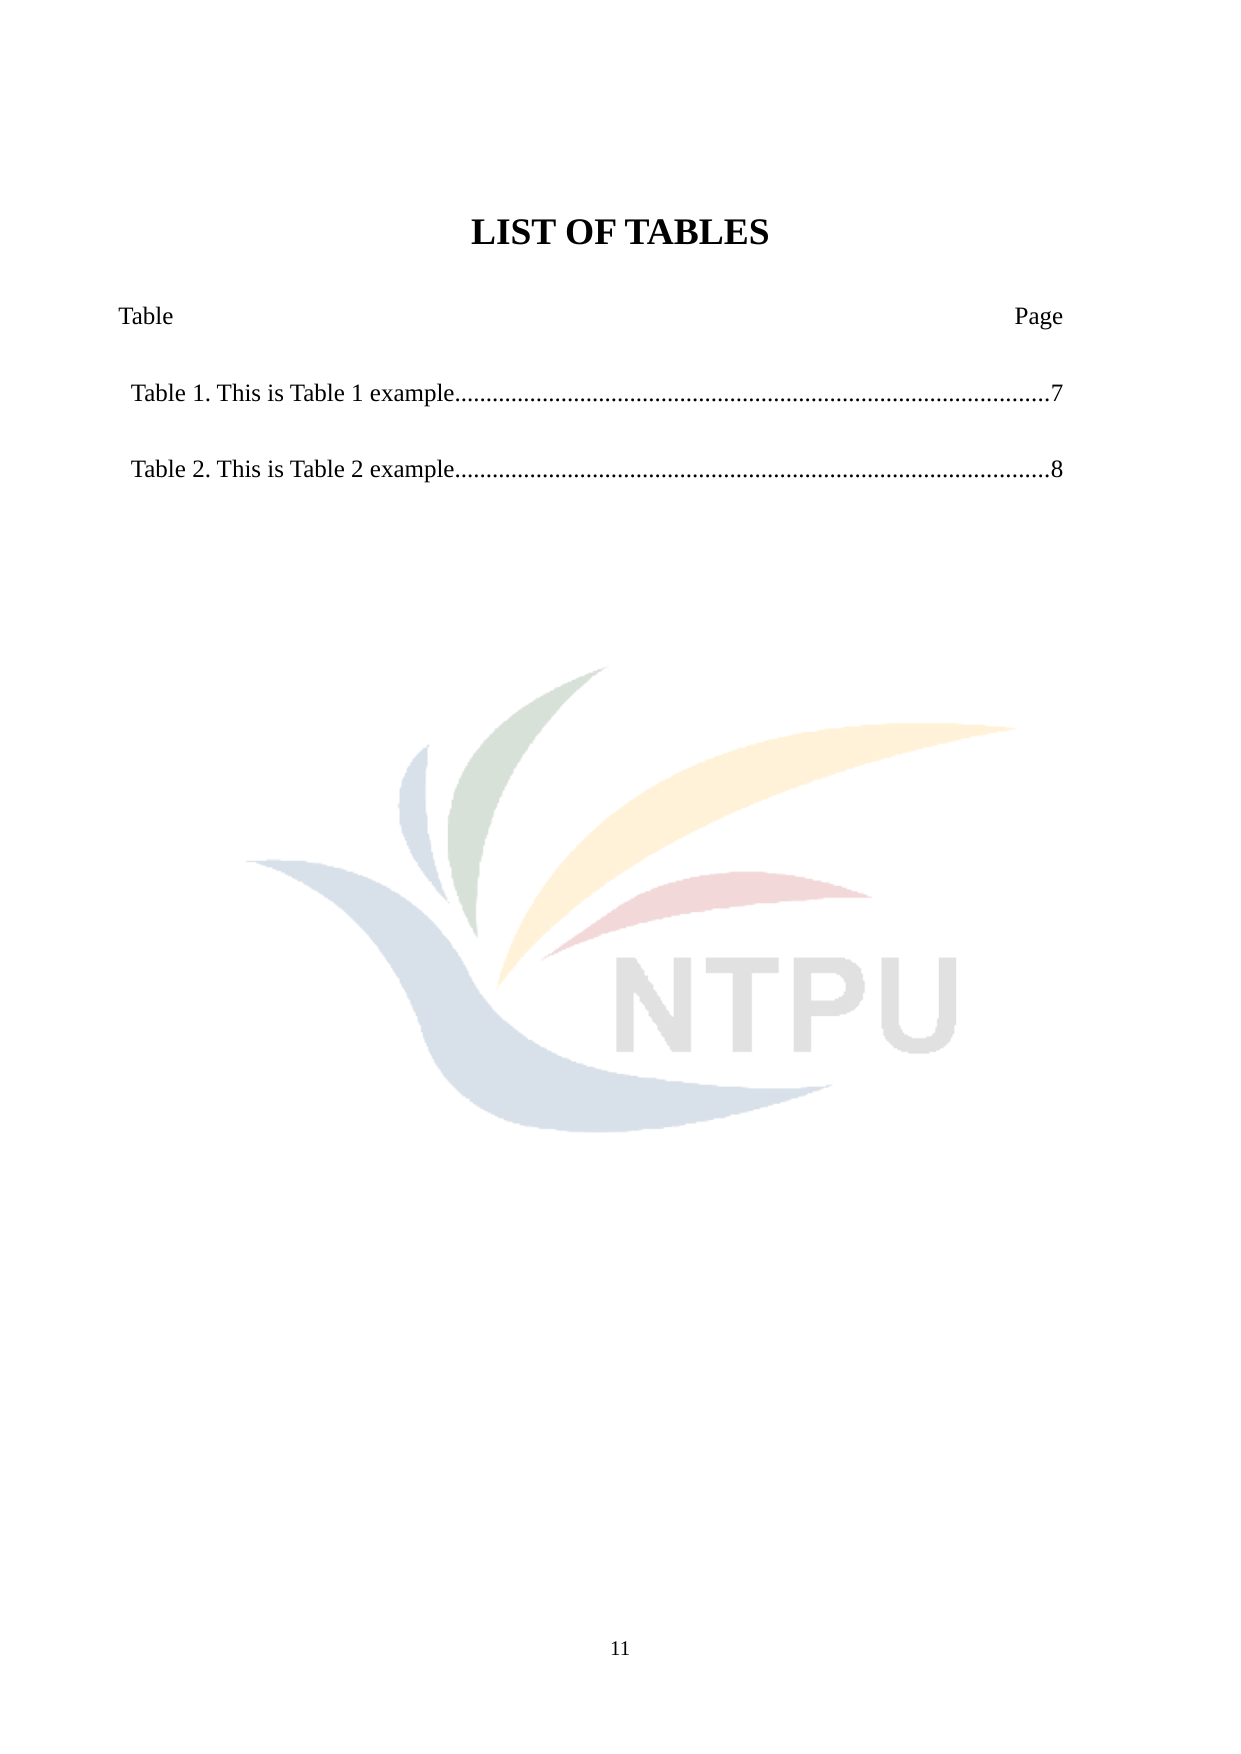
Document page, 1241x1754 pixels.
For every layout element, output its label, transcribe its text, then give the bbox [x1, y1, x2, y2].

text Table Page [118, 273, 1122, 336]
text LIST OF tables [118, 189, 1122, 252]
text Table 2. This is Table 2 example 8 [118, 427, 1122, 490]
text Table 1. This is Table 1 example 7 [118, 350, 1122, 413]
